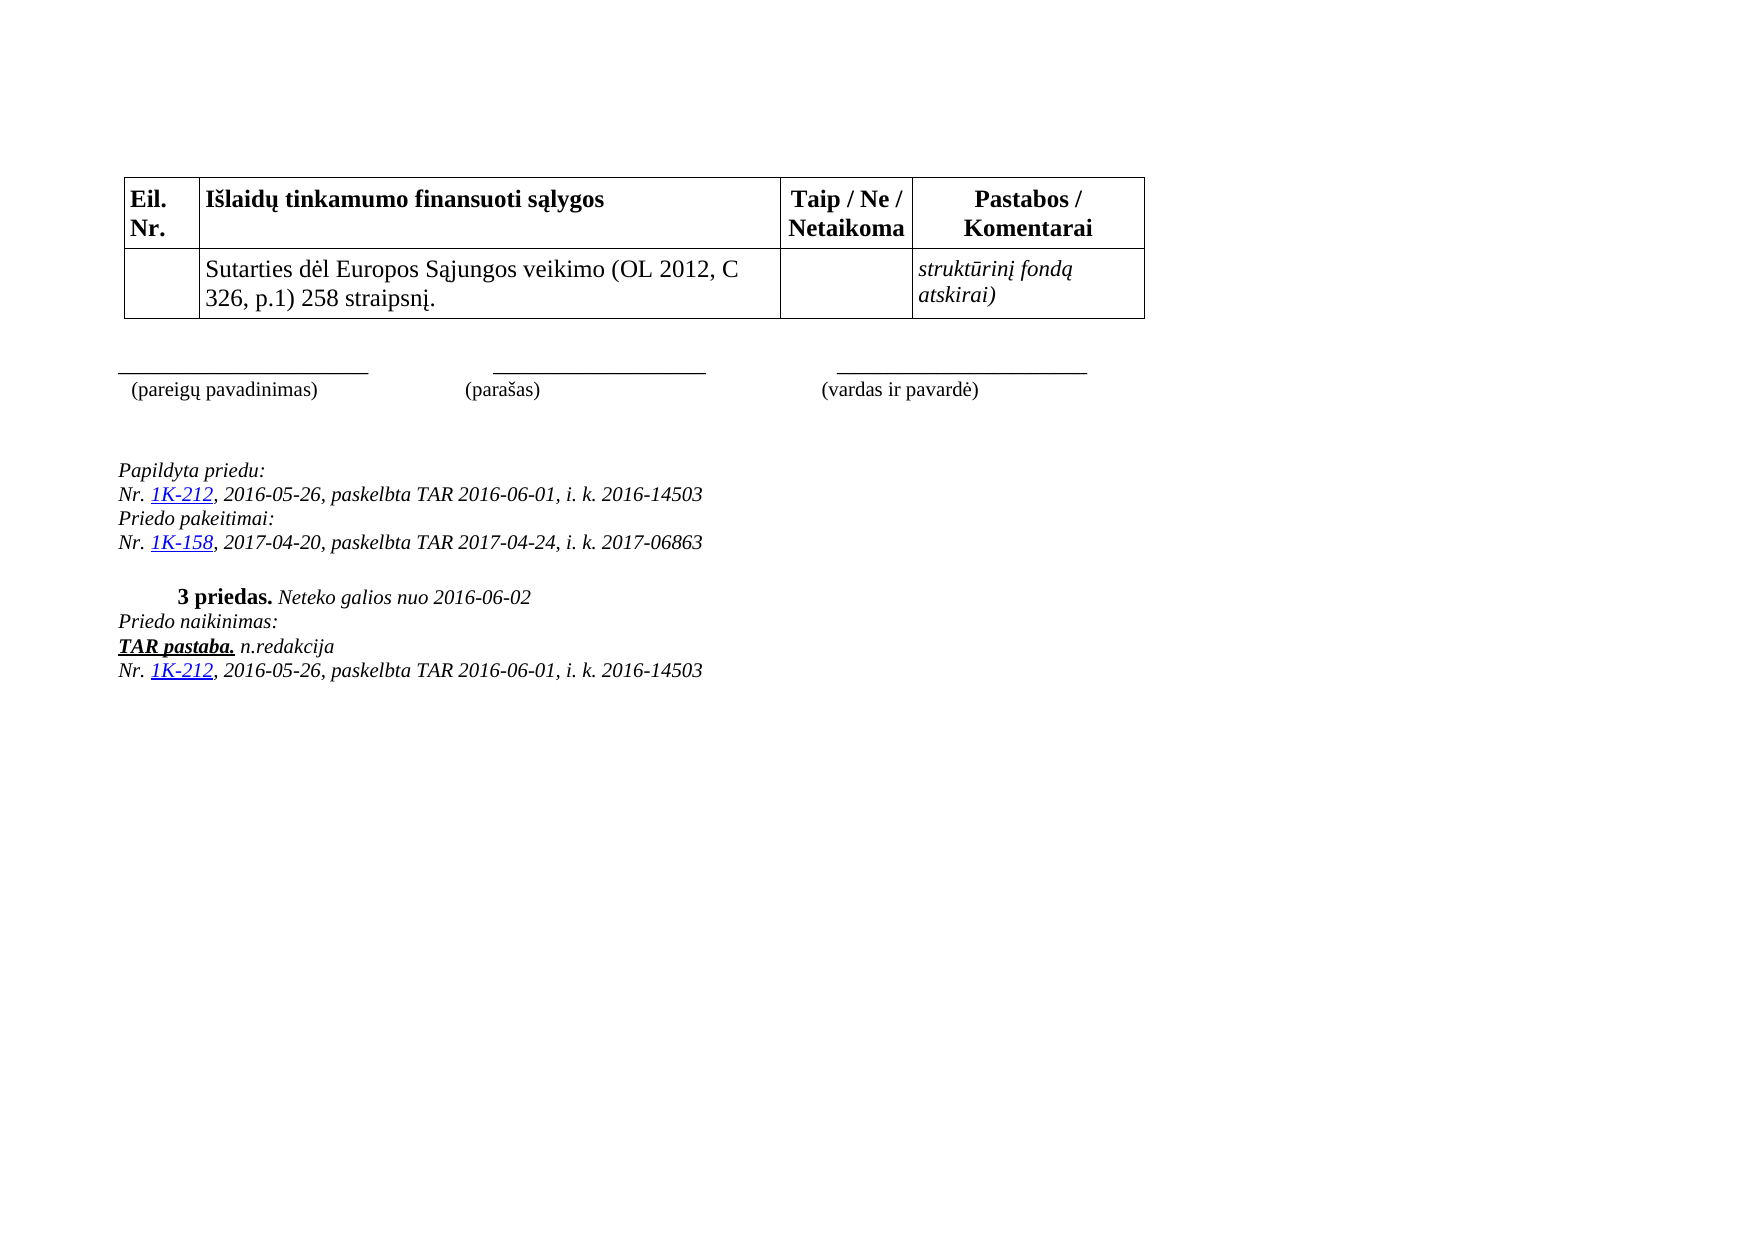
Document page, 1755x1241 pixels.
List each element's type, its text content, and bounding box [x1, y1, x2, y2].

table_header Taip / Ne / Netaikoma [781, 178, 912, 248]
text Priedo naikinimas: [118, 609, 1636, 633]
text Nr. 1K-212, 2016-05-26, paskelbta TAR 2016-06-01, i. k. 2016-14503 [118, 482, 1636, 506]
table_header Išlaidų tinkamumo finansuoti sąlygos [200, 178, 780, 248]
text (pareigų pavadinimas) (parašas) (vardas ir pavardė) [118, 377, 1636, 401]
table_cell Sutarties dėl Europos Sąjungos veikimo (OL 2012, C 326, p.1) 258 straipsnį. [200, 249, 780, 318]
text Nr. 1K-212, 2016-05-26, paskelbta TAR 2016-06-01, i. k. 2016-14503 [118, 658, 1636, 682]
table_cell [125, 249, 199, 318]
text Papildyta priedu: [118, 458, 1636, 482]
text Priedo pakeitimai: [118, 506, 1636, 530]
text Nr. 1K-158, 2017-04-20, paskelbta TAR 2017-04-24, i. k. 2017-06863 [118, 530, 1636, 554]
table_header Eil. Nr. [125, 178, 199, 248]
text ____________________ _________________ ____________________ [118, 348, 1636, 377]
table_cell [781, 249, 912, 318]
text TAR pastaba. n.redakcija [118, 633, 1636, 658]
text 3 priedas. Neteko galios nuo 2016-06-02 [118, 583, 1636, 609]
table_cell struktūrinį fondą atskirai) [913, 249, 1144, 318]
table_header Pastabos / Komentarai [913, 178, 1144, 248]
